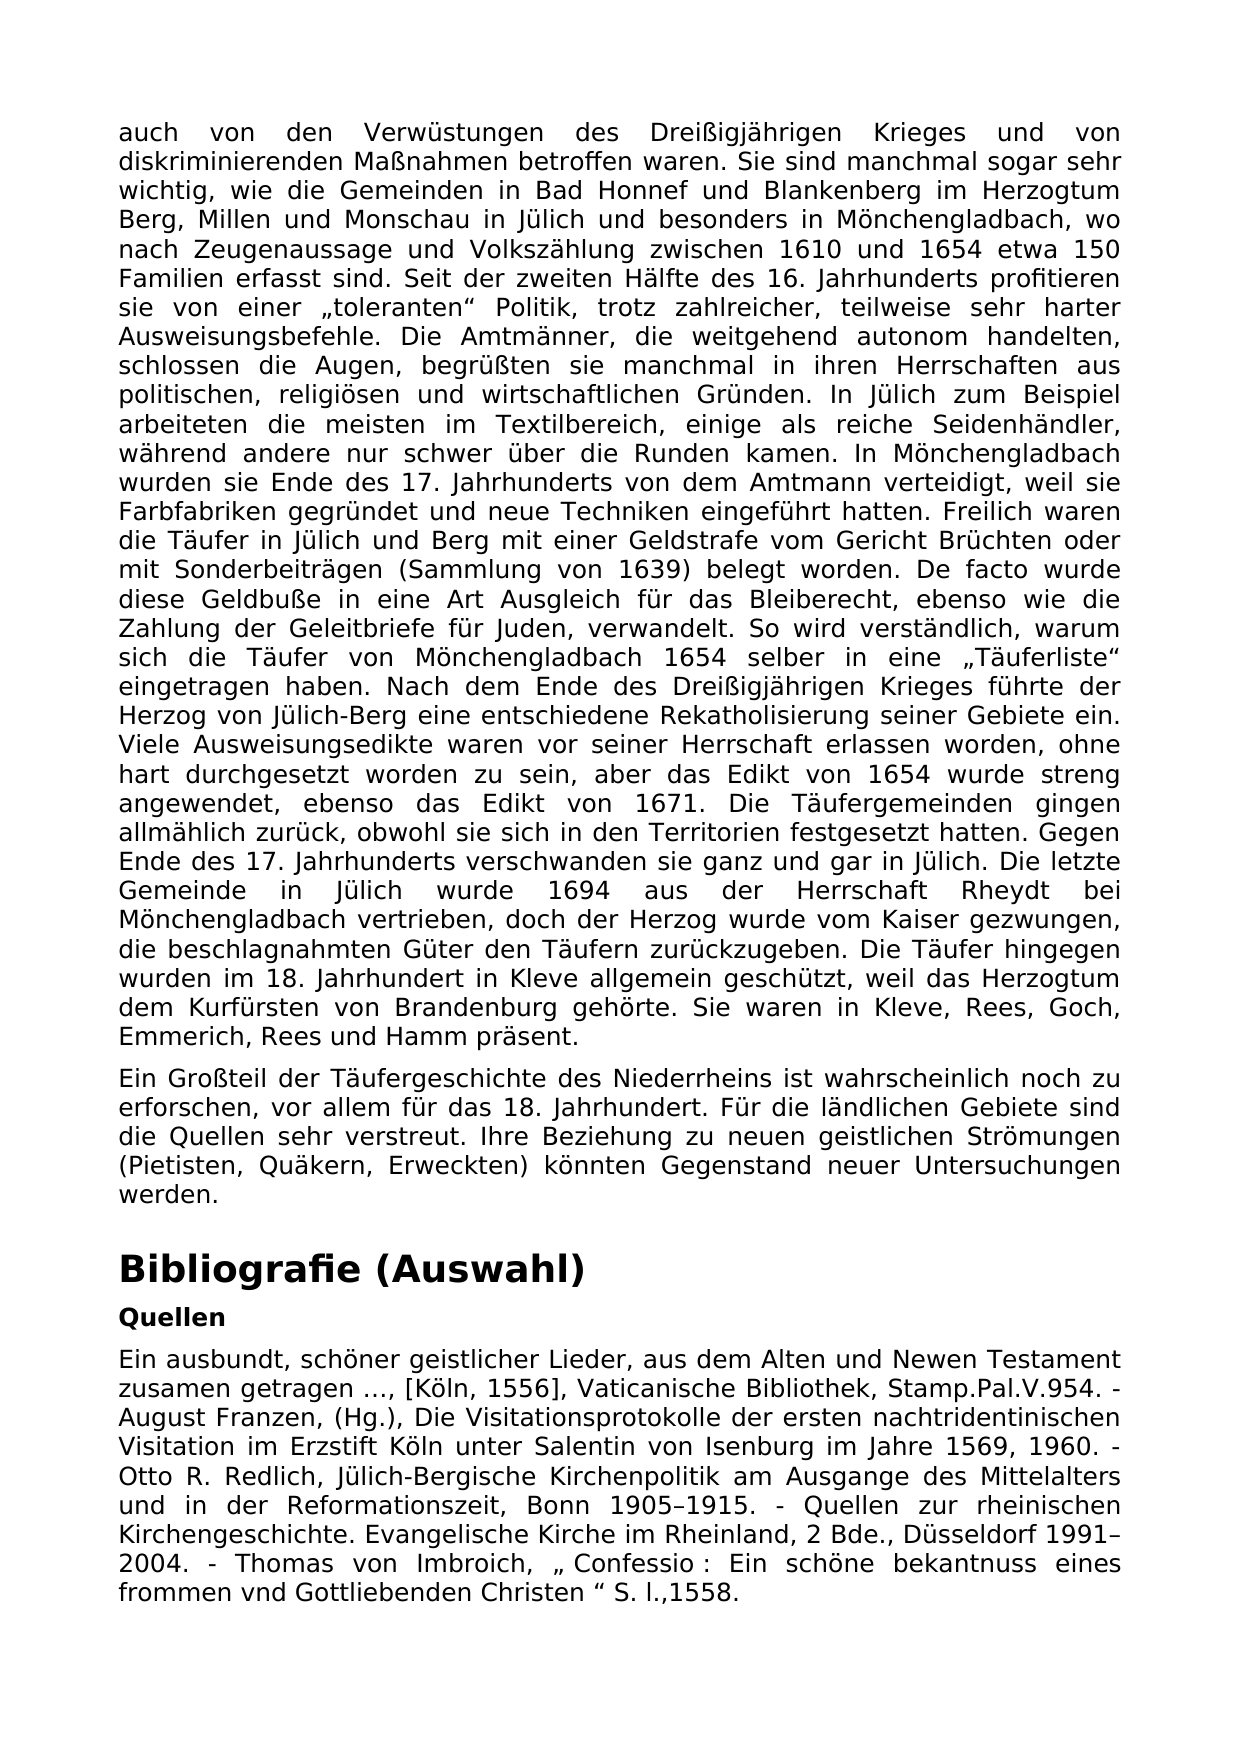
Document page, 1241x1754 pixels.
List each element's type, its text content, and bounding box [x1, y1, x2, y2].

subtitle Bibliografie (Auswahl) [118, 1247, 1122, 1291]
text Ein ausbundt, schöner geistlicher Lieder, aus dem Alten und Newen Testament zusamen getragen …, [Köln, 1556], Vaticanische Bibliothek, Stamp.Pal.V.954. - August Franzen, (Hg.), Die Visitationsprotokolle der ersten nachtridentinischen Visitation im Erzstift Köln unter Salentin von Isenburg im Jahre 1569, 1960. - Otto R. Redlich, Jülich-Bergische Kirchenpolitik am Ausgange des Mittelalters und in der Reformationszeit, Bonn 1905–1915. - Quellen zur rheinischen Kirchengeschichte. Evangelische Kirche im Rheinland, 2 Bde., Düsseldorf 1991–2004. - Thomas von Imbroich, „ Confessio : Ein schöne bekantnuss eines frommen vnd Gottliebenden Christen “ S. l.,1558. [118, 1345, 1122, 1608]
text auch von den Verwüstungen des Dreißigjährigen Krieges und von diskriminierenden Maßnahmen betroffen waren. Sie sind manchmal sogar sehr wichtig, wie die Gemeinden in Bad Honnef und Blankenberg im Herzogtum Berg, Millen und Monschau in Jülich und besonders in Mönchengladbach, wo nach Zeugenaussage und Volkszählung zwischen 1610 und 1654 etwa 150 Familien erfasst sind. Seit der zweiten Hälfte des 16. Jahrhunderts profitieren sie von einer „toleranten“ Politik, trotz zahlreicher, teilweise sehr harter Ausweisungsbefehle. Die Amtmänner, die weitgehend autonom handelten, schlossen die Augen, begrüßten sie manchmal in ihren Herrschaften aus politischen, religiösen und wirtschaftlichen Gründen. In Jülich zum Beispiel arbeiteten die meisten im Textilbereich, einige als reiche Seidenhändler, während andere nur schwer über die Runden kamen. In Mönchengladbach wurden sie Ende des 17. Jahrhunderts von dem Amtmann verteidigt, weil sie Farbfabriken gegründet und neue Techniken eingeführt hatten. Freilich waren die Täufer in Jülich und Berg mit einer Geldstrafe vom Gericht Brüchten oder mit Sonderbeiträgen (Sammlung von 1639) belegt worden. De facto wurde diese Geldbuße in eine Art Ausgleich für das Bleiberecht, ebenso wie die Zahlung der Geleitbriefe für Juden, verwandelt. So wird verständlich, warum sich die Täufer von Mönchengladbach 1654 selber in eine „Täuferliste“ eingetragen haben. Nach dem Ende des Dreißigjährigen Krieges führte der Herzog von Jülich-Berg eine entschiedene Rekatholisierung seiner Gebiete ein. Viele Ausweisungsedikte waren vor seiner Herrschaft erlassen worden, ohne hart durchgesetzt worden zu sein, aber das Edikt von 1654 wurde streng angewendet, ebenso das Edikt von 1671. Die Täufergemeinden gingen allmählich zurück, obwohl sie sich in den Territorien festgesetzt hatten. Gegen Ende des 17. Jahrhunderts verschwanden sie ganz und gar in Jülich. Die letzte Gemeinde in Jülich wurde 1694 aus der Herrschaft Rheydt bei Mönchengladbach vertrieben, doch der Herzog wurde vom Kaiser gezwungen, die beschlagnahmten Güter den Täufern zurückzugeben. Die Täufer hingegen wurden im 18. Jahrhundert in Kleve allgemein geschützt, weil das Herzogtum dem Kurfürsten von Brandenburg gehörte. Sie waren in Kleve, Rees, Goch, Emmerich, Rees und Hamm präsent. [118, 118, 1122, 1051]
text Quellen [118, 1303, 1122, 1333]
text Ein Großteil der Täufergeschichte des Niederrheins ist wahrscheinlich noch zu erforschen, vor allem für das 18. Jahrhundert. Für die ländlichen Gebiete sind die Quellen sehr verstreut. Ihre Beziehung zu neuen geistlichen Strömungen (Pietisten, Quäkern, Erweckten) könnten Gegenstand neuer Untersuchungen werden. [118, 1064, 1122, 1210]
